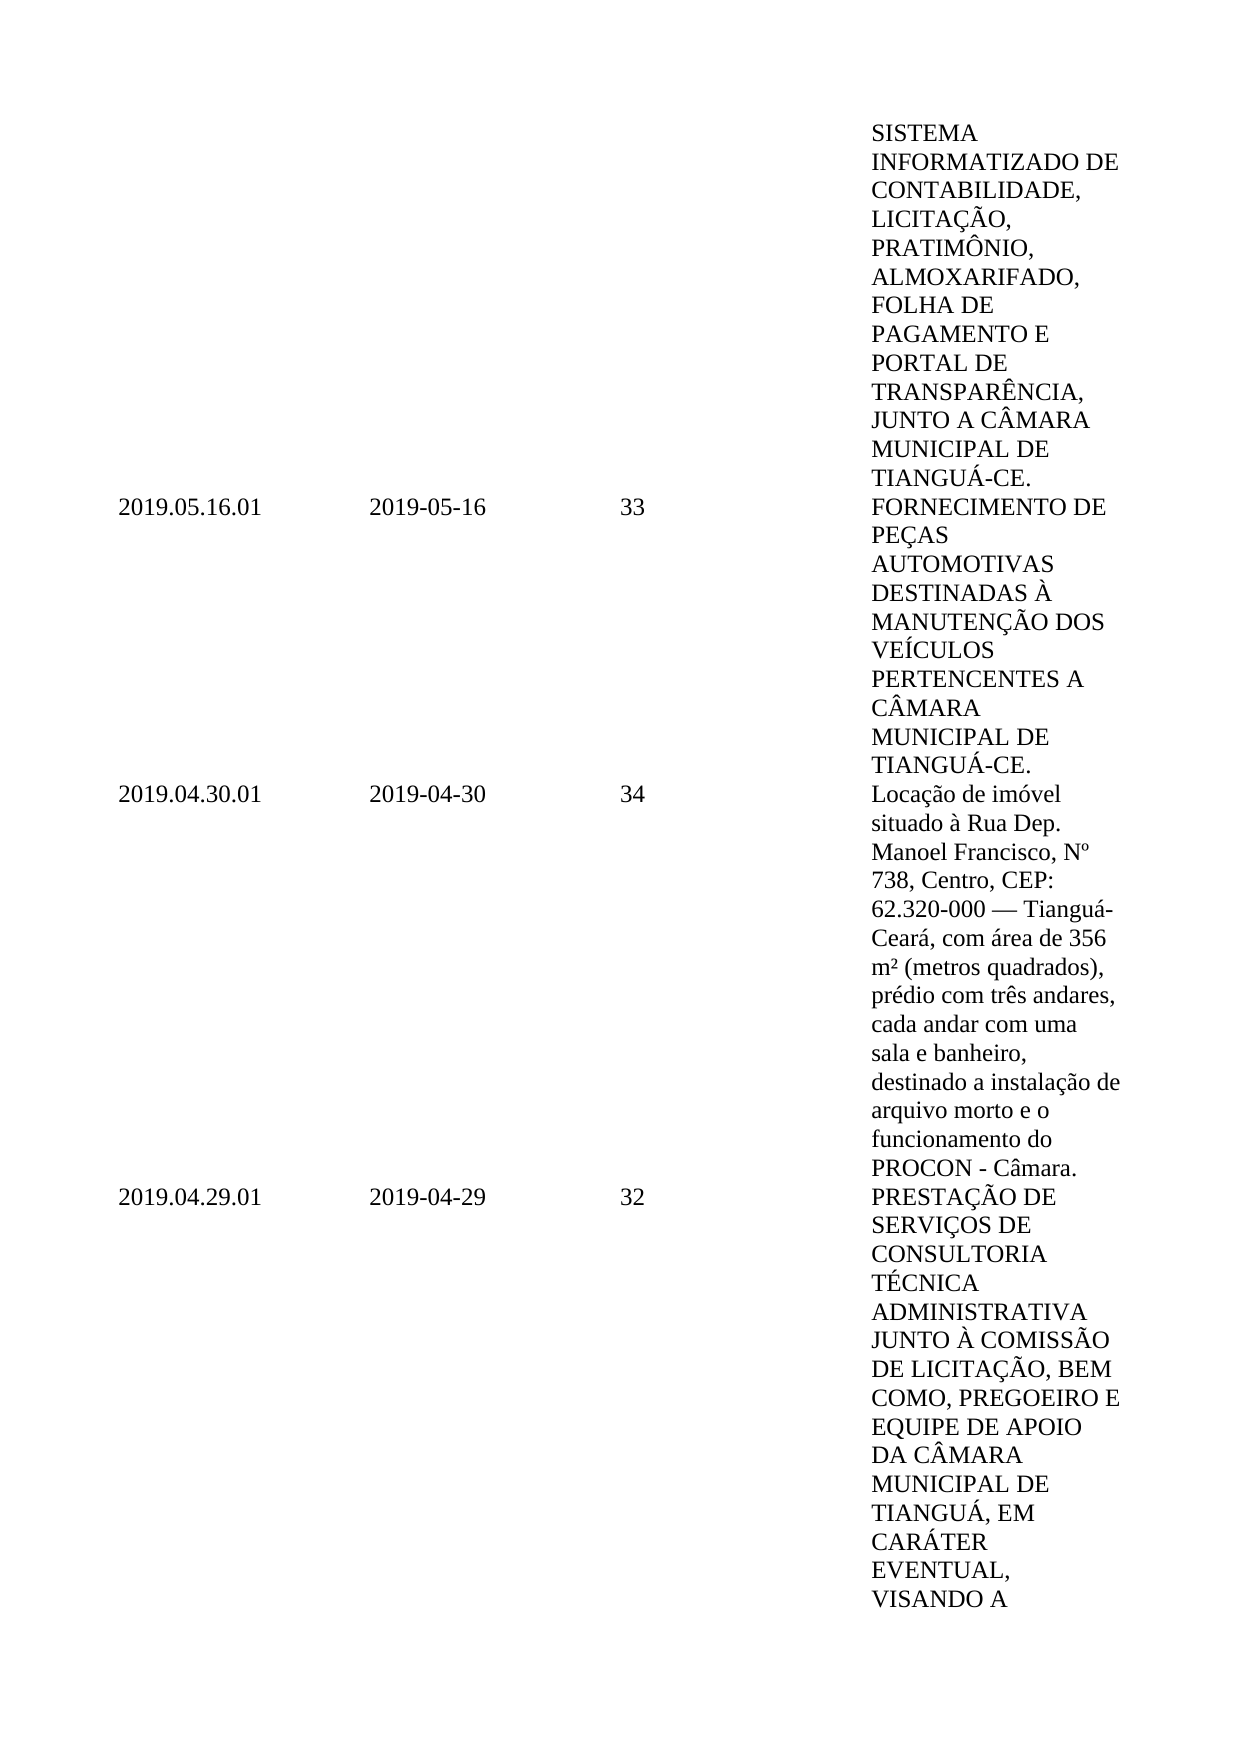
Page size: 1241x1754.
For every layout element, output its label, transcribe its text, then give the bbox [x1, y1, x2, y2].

table_cell 2019-05-16 [369, 492, 620, 779]
table_cell FORNECIMENTO DE PEÇAS AUTOMOTIVAS DESTINADAS À MANUTENÇÃO DOS VEÍCULOS PERTENCENTES A CÂMARA MUNICIPAL DE TIANGUÁ-CE. [871, 492, 1122, 779]
table_cell 2019-04-30 [369, 779, 620, 1182]
table_cell [369, 118, 620, 492]
table_cell 2019.04.30.01 [118, 779, 369, 1182]
table_cell 2019-04-29 [369, 1182, 620, 1613]
table_cell 33 [620, 492, 871, 779]
table_cell Locação de imóvel situado à Rua Dep. Manoel Francisco, Nº 738, Centro, CEP: 62.320-000 — Tianguá-Ceará, com área de 356 m² (metros quadrados), prédio com três andares, cada andar com uma sala e banheiro, destinado a instalação de arquivo morto e o funcionamento do PROCON - Câmara. [871, 779, 1122, 1182]
table_cell 32 [620, 1182, 871, 1613]
table_cell [118, 118, 369, 492]
table_cell 2019.05.16.01 [118, 492, 369, 779]
table_cell 2019.04.29.01 [118, 1182, 369, 1613]
table_cell SISTEMA INFORMATIZADO DE CONTABILIDADE, LICITAÇÃO, PRATIMÔNIO, ALMOXARIFADO, FOLHA DE PAGAMENTO E PORTAL DE TRANSPARÊNCIA, JUNTO A CÂMARA MUNICIPAL DE TIANGUÁ-CE. [871, 118, 1122, 492]
table_cell [620, 118, 871, 492]
table_cell PRESTAÇÃO DE SERVIÇOS DE CONSULTORIA TÉCNICA ADMINISTRATIVA JUNTO À COMISSÃO DE LICITAÇÃO, BEM COMO, PREGOEIRO E EQUIPE DE APOIO DA CÂMARA MUNICIPAL DE TIANGUÁ, EM CARÁTER EVENTUAL, VISANDO A [871, 1182, 1122, 1613]
table_cell 34 [620, 779, 871, 1182]
